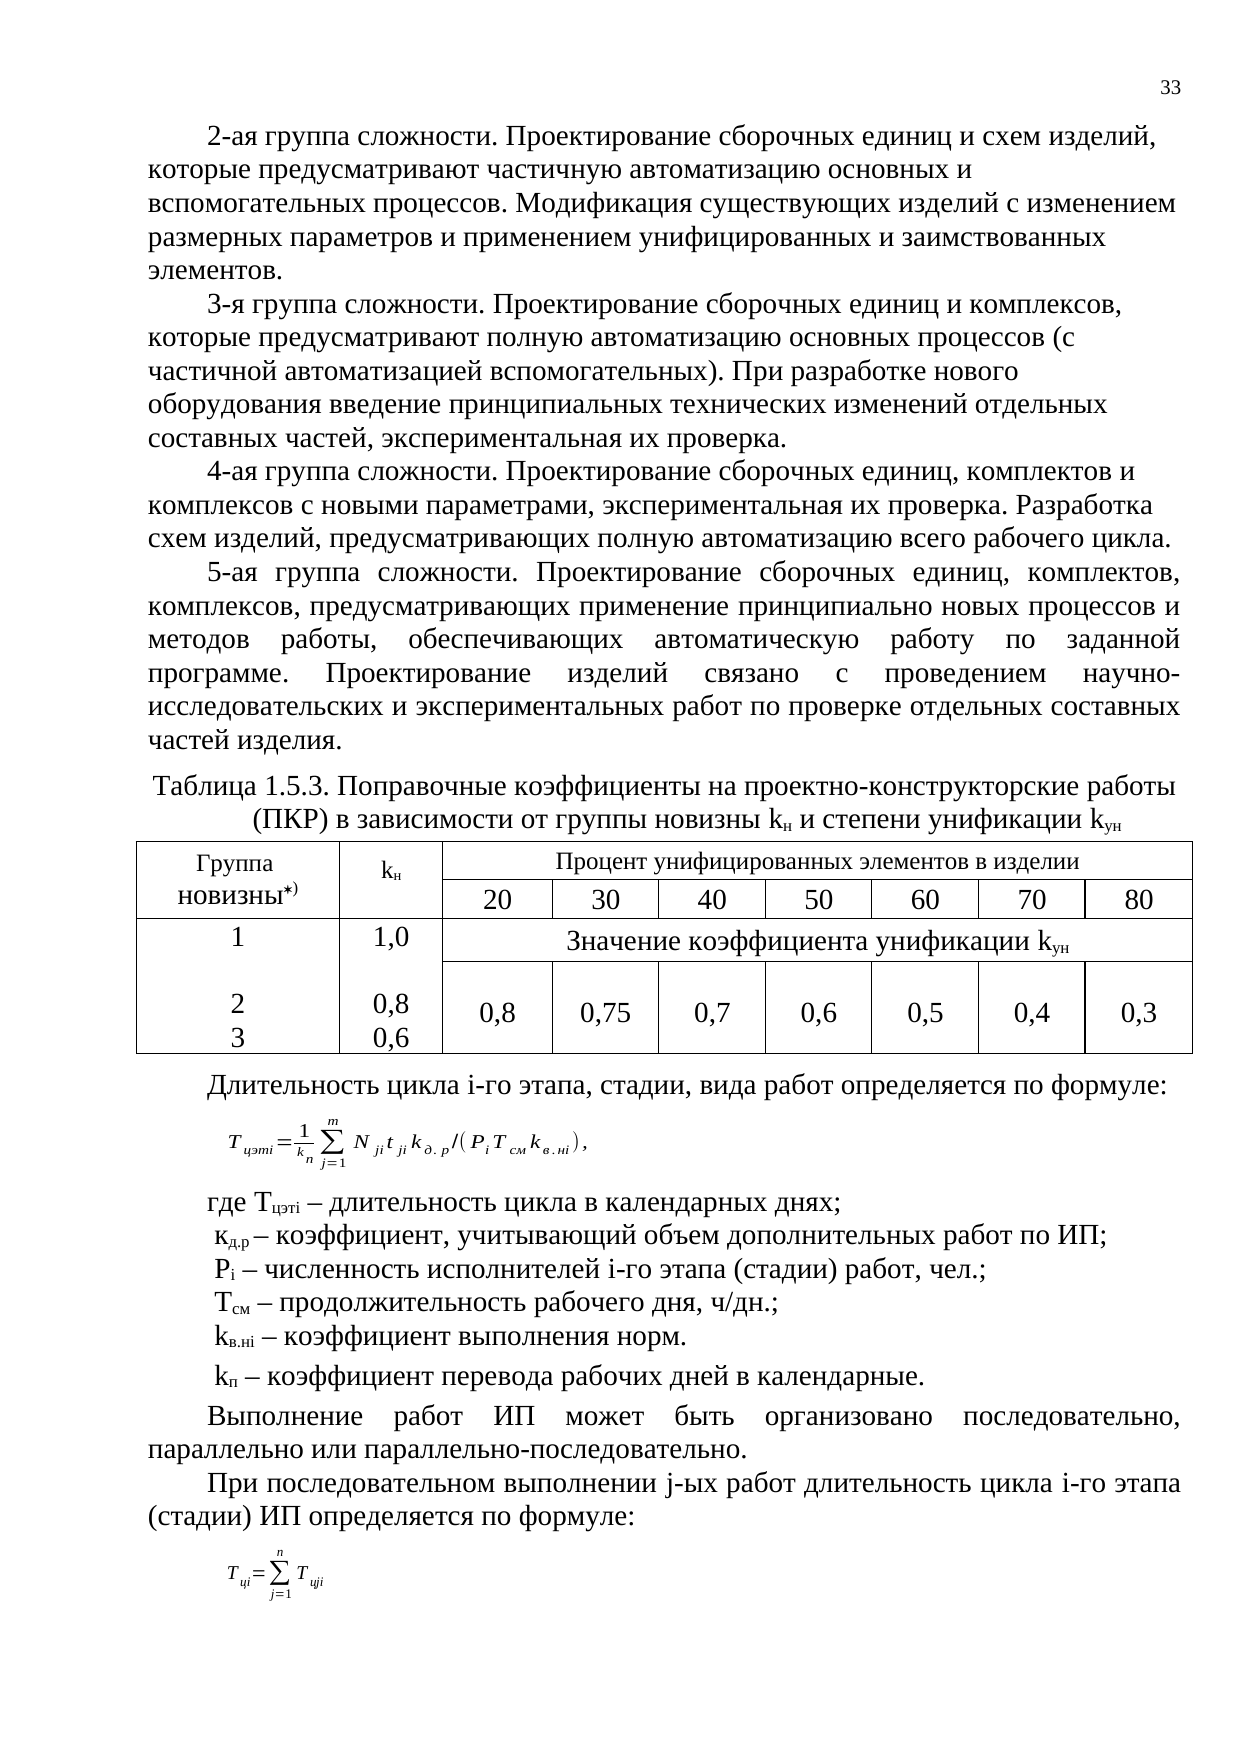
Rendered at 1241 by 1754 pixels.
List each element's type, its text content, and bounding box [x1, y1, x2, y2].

table_cell 20 [443, 880, 552, 918]
table_cell 0,75 [553, 962, 658, 1053]
table_header kн [340, 842, 442, 918]
table_cell 0,3 [1086, 962, 1192, 1053]
text Тсм – продолжительность рабочего дня, ч/дн.; [148, 1284, 1181, 1318]
table_cell 1,0 0,8 0,6 [340, 919, 442, 1053]
table_header Группа новизны*) [137, 842, 339, 918]
text 5-ая группа сложности. Проектирование сборочных единиц, комплектов, комплексов, предусматривающих применение принципиально новых процессов и методов работы, обеспечивающих автоматическую работу по заданной программе. Проектирование изделий связано с проведением научно-исследовательских и экспериментальных работ по проверке отдельных составных частей изделия. [148, 554, 1181, 755]
text kп – коэффициент перевода рабочих дней в календарные. [148, 1358, 1181, 1391]
text При последовательном выполнении j-ых работ длительность цикла i-го этапа (стадии) ИП определяется по формуле: [148, 1465, 1181, 1532]
text Рi – численность исполнителей i-го этапа (стадии) работ, чел.; [148, 1251, 1181, 1284]
text Выполнение работ ИП может быть организовано последовательно, параллельно или параллельно-последовательно. [148, 1398, 1181, 1465]
table_cell 70 [979, 880, 1084, 918]
table_cell 0,8 [443, 962, 552, 1053]
table_cell 1 2 3 [137, 919, 339, 1053]
table_cell 0,5 [872, 962, 978, 1053]
table_cell 50 [766, 880, 871, 918]
text кд.р – коэффициент, учитывающий объем дополнительных работ по ИП; [148, 1217, 1181, 1251]
table_cell 0,4 [979, 962, 1084, 1053]
text 3-я группа сложности. Проектирование сборочных единиц и комплексов, которые предусматривают полную автоматизацию основных процессов (с частичной автоматизацией вспомогательных). При разработке нового оборудования введение принципиальных технических изменений отдельных составных частей, экспериментальная их проверка. [148, 286, 1181, 453]
text где Тцэтi – длительность цикла в календарных днях; [148, 1184, 1181, 1217]
subtitle Таблица 1.5.3. Поправочные коэффициенты на проектно-конструкторские работы (ПКР) в зависимости от группы новизны kн и степени унификации kун [148, 768, 1181, 835]
table_cell 40 [659, 880, 765, 918]
table_cell 80 [1086, 880, 1192, 918]
text 2-ая группа сложности. Проектирование сборочных единиц и схем изделий, которые предусматривают частичную автоматизацию основных и вспомогательных процессов. Модификация существующих изделий с изменением размерных параметров и применением унифицированных и заимствованных элементов. [148, 118, 1181, 286]
text 4-ая группа сложности. Проектирование сборочных единиц, комплектов и комплексов с новыми параметрами, экспериментальная их проверка. Разработка схем изделий, предусматривающих полную автоматизацию всего рабочего цикла. [148, 453, 1181, 554]
table_cell 0,6 [766, 962, 871, 1053]
text kв.нi – коэффициент выполнения норм. [148, 1318, 1181, 1352]
text Длительность цикла i-го этапа, стадии, вида работ определяется по формуле: [148, 1067, 1181, 1100]
table_cell Значение коэффициента унификации kун [443, 919, 1192, 961]
table_cell 0,7 [659, 962, 765, 1053]
table_header Процент унифицированных элементов в изделии [443, 842, 1192, 879]
table_cell 30 [553, 880, 658, 918]
table_cell 60 [872, 880, 978, 918]
